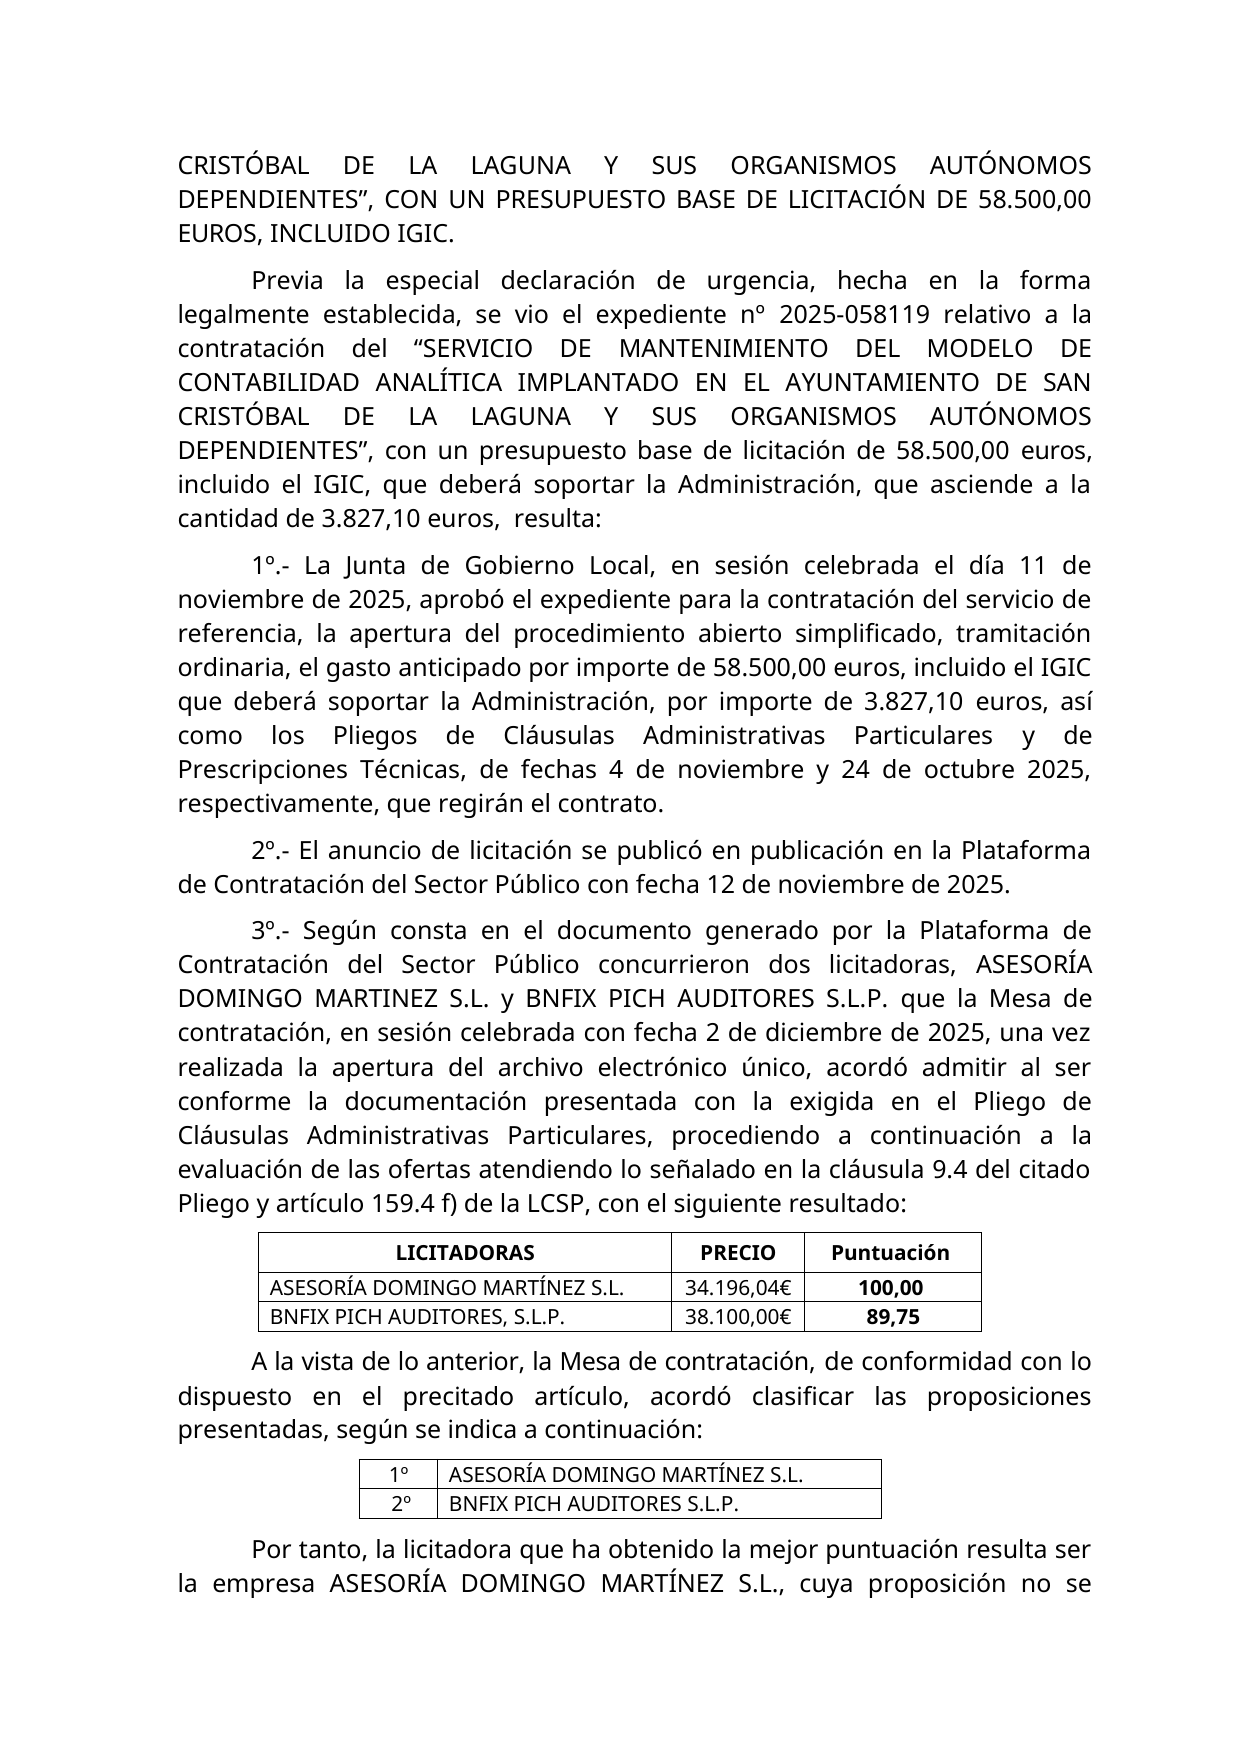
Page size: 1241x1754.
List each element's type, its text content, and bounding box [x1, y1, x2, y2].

table_cell 89,75 [805, 1302, 981, 1331]
text 3º.- Según consta en el documento generado por la Plataforma de Contratación del Sector Público concurrieron dos licitadoras, ASESORÍA DOMINGO MARTINEZ S.L. y BNFIX PICH AUDITORES S.L.P. que la Mesa de contratación, en sesión celebrada con fecha 2 de diciembre de 2025, una vez realizada la apertura del archivo electrónico único, acordó admitir al ser conforme la documentación presentada con la exigida en el Pliego de Cláusulas Administrativas Particulares, procediendo a continuación a la evaluación de las ofertas atendiendo lo señalado en la cláusula 9.4 del citado Pliego y artículo 159.4 f) de la LCSP, con el siguiente resultado: [177, 913, 1093, 1219]
table_cell BNFIX PICH AUDITORES S.L.P. [438, 1489, 881, 1518]
text A la vista de lo anterior, la Mesa de contratación, de conformidad con lo dispuesto en el precitado artículo, acordó clasificar las proposiciones presentadas, según se indica a continuación: [177, 1344, 1093, 1446]
table_header Puntuación [805, 1233, 981, 1272]
text Previa la especial declaración de urgencia, hecha en la forma legalmente establecida, se vio el expediente nº 2025-058119 relativo a la contratación del “SERVICIO DE MANTENIMIENTO DEL MODELO DE CONTABILIDAD ANALÍTICA IMPLANTADO EN EL AYUNTAMIENTO DE SAN CRISTÓBAL DE LA LAGUNA Y SUS ORGANISMOS AUTÓNOMOS DEPENDIENTES”, con un presupuesto base de licitación de 58.500,00 euros, incluido el IGIC, que deberá soportar la Administración, que asciende a la cantidad de 3.827,10 euros, resulta: [177, 262, 1093, 535]
table_cell ASESORÍA DOMINGO MARTÍNEZ S.L. [259, 1273, 671, 1301]
table_cell 34.196,04€ [672, 1273, 804, 1301]
table_cell 2º [360, 1489, 437, 1518]
table_header LICITADORAS [259, 1233, 671, 1272]
table_cell BNFIX PICH AUDITORES, S.L.P. [259, 1302, 671, 1331]
text CRISTÓBAL DE LA LAGUNA Y SUS ORGANISMOS AUTÓNOMOS DEPENDIENTES”, CON UN PRESUPUESTO BASE DE LICITACIÓN DE 58.500,00 EUROS, INCLUIDO IGIC. [177, 148, 1093, 250]
table_header 1º [360, 1460, 437, 1488]
text 1º.- La Junta de Gobierno Local, en sesión celebrada el día 11 de noviembre de 2025, aprobó el expediente para la contratación del servicio de referencia, la apertura del procedimiento abierto simplificado, tramitación ordinaria, el gasto anticipado por importe de 58.500,00 euros, incluido el IGIC que deberá soportar la Administración, por importe de 3.827,10 euros, así como los Pliegos de Cláusulas Administrativas Particulares y de Prescripciones Técnicas, de fechas 4 de noviembre y 24 de octubre 2025, respectivamente, que regirán el contrato. [177, 547, 1093, 820]
table_header PRECIO [672, 1233, 804, 1272]
table_cell 100,00 [805, 1273, 981, 1301]
text Por tanto, la licitadora que ha obtenido la mejor puntuación resulta ser la empresa ASESORÍA DOMINGO MARTÍNEZ S.L., cuya proposición no se [177, 1531, 1093, 1599]
text 2º.- El anuncio de licitación se publicó en publicación en la Plataforma de Contratación del Sector Público con fecha 12 de noviembre de 2025. [177, 832, 1093, 900]
table_cell 38.100,00€ [672, 1302, 804, 1331]
table_header ASESORÍA DOMINGO MARTÍNEZ S.L. [438, 1460, 881, 1488]
